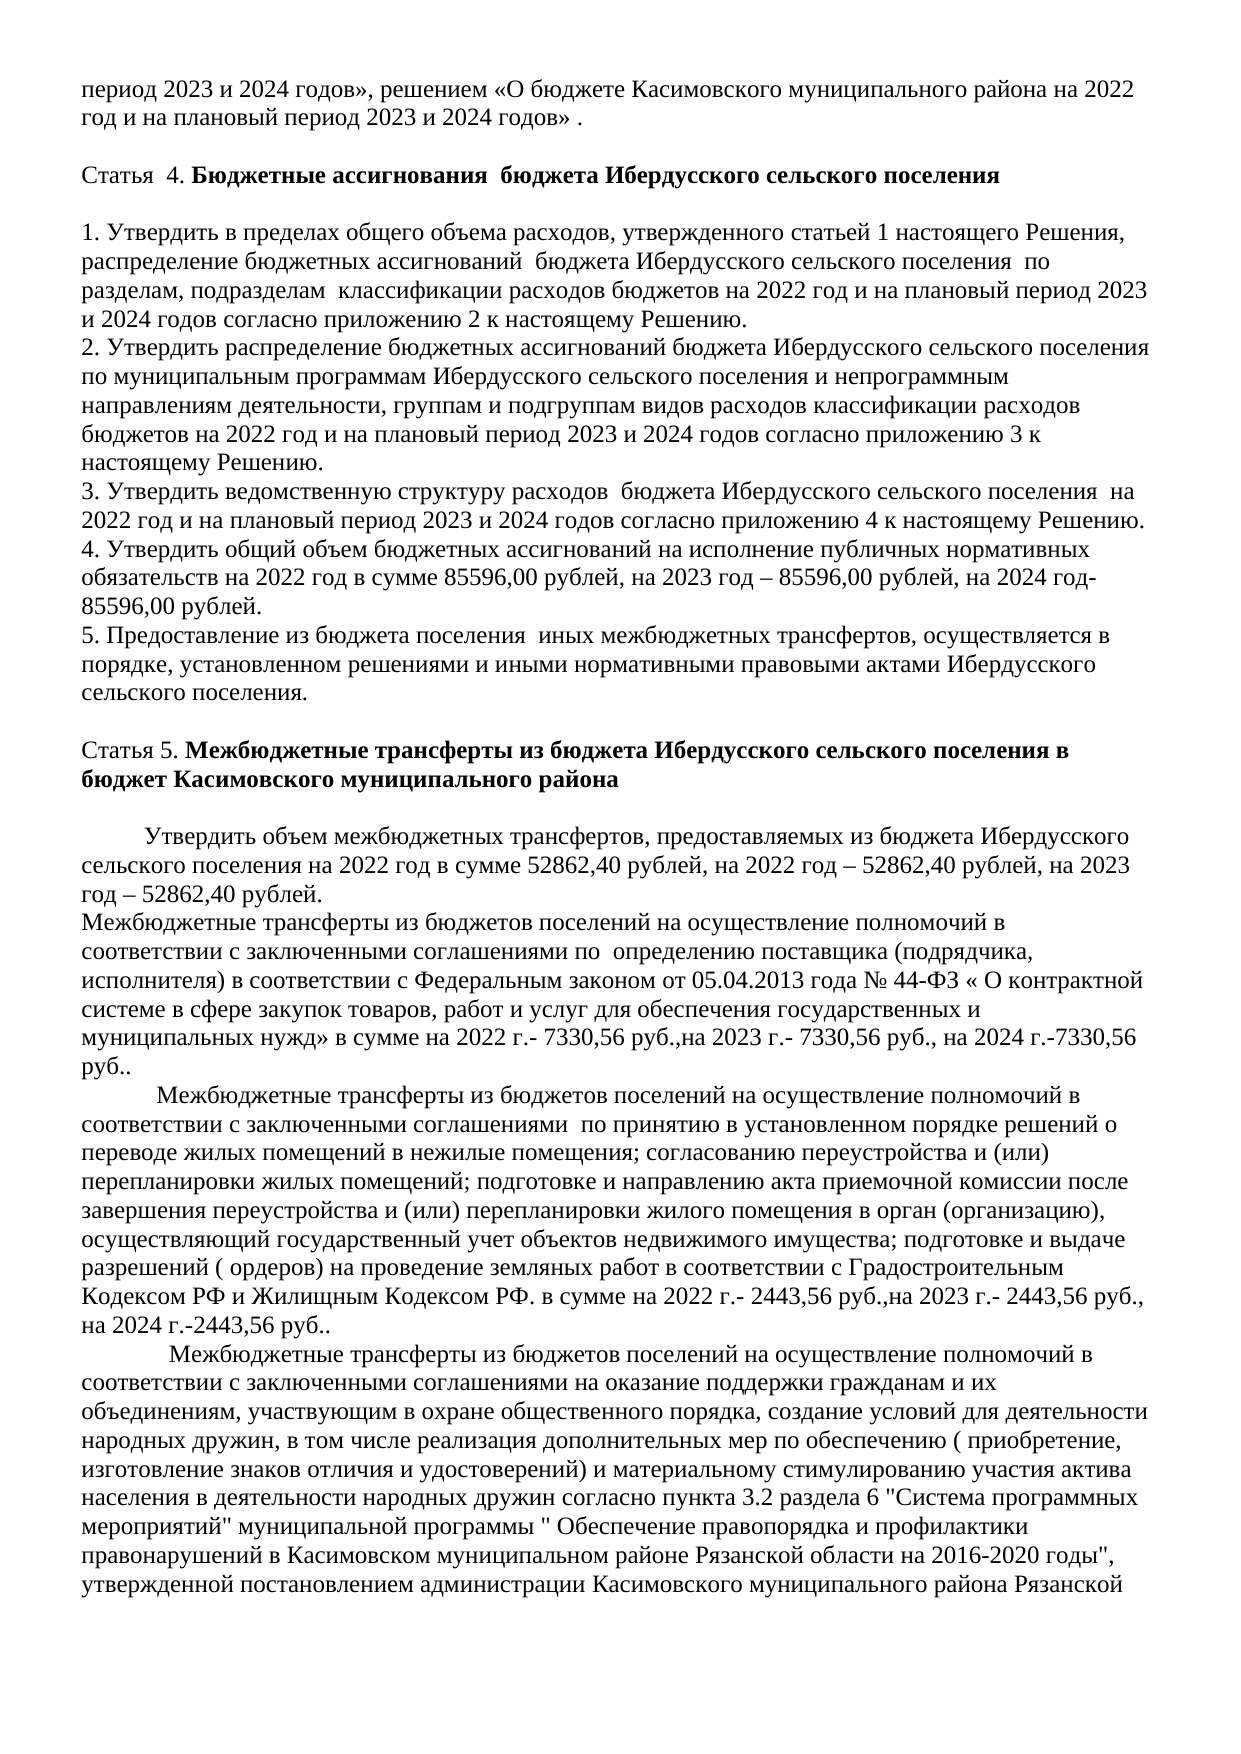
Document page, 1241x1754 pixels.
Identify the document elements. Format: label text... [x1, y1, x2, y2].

text Статья 4. Бюджетные ассигнования бюджета Ибердусского сельского поселения [81, 160, 1152, 189]
text Статья 5. Межбюджетные трансферты из бюджета Ибердусского сельского поселения в бюджет Касимовского муниципального района [81, 735, 1152, 792]
text 5. Предоставление из бюджета поселения иных межбюджетных трансфертов, осуществляется в порядке, установленном решениями и иными нормативными правовыми актами Ибердусского сельского поселения. [81, 620, 1152, 706]
text Межбюджетные трансферты из бюджетов поселений на осуществление полномочий в соответствии с заключенными соглашениями по определению поставщика (подрядчика, исполнителя) в соответствии с Федеральным законом от 05.04.2013 года № 44-ФЗ « О контрактной системе в сфере закупок товаров, работ и услуг для обеспечения государственных и муниципальных нужд» в сумме на 2022 г.- 7330,56 руб.,на 2023 г.- 7330,56 руб., на 2024 г.-7330,56 руб.. [81, 907, 1152, 1080]
text Межбюджетные трансферты из бюджетов поселений на осуществление полномочий в соответствии с заключенными соглашениями на оказание поддержки гражданам и их объединениям, участвующим в охране общественного порядка, создание условий для деятельности народных дружин, в том числе реализация дополнительных мер по обеспечению ( приобретение, изготовление знаков отличия и удостоверений) и материальному стимулированию участия актива населения в деятельности народных дружин согласно пункта 3.2 раздела 6 "Система программных мероприятий" муниципальной программы " Обеспечение правопорядка и профилактики правонарушений в Касимовском муниципальном районе Рязанской области на 2016-2020 годы", утвержденной постановлением администрации Касимовского муниципального района Рязанской [81, 1339, 1152, 1597]
text 3. Утвердить ведомственную структуру расходов бюджета Ибердусского сельского поселения на 2022 год и на плановый период 2023 и 2024 годов согласно приложению 4 к настоящему Решению. [81, 476, 1152, 534]
text 4. Утвердить общий объем бюджетных ассигнований на исполнение публичных нормативных обязательств на 2022 год в сумме 85596,00 рублей, на 2023 год – 85596,00 рублей, на 2024 год- 85596,00 рублей. [81, 534, 1152, 620]
text Утвердить объем межбюджетных трансфертов, предоставляемых из бюджета Ибердусского сельского поселения на 2022 год в сумме 52862,40 рублей, на 2022 год – 52862,40 рублей, на 2023 год – 52862,40 рублей. [81, 821, 1152, 907]
text 1. Утвердить в пределах общего объема расходов, утвержденного статьей 1 настоящего Решения, распределение бюджетных ассигнований бюджета Ибердусского сельского поселения по разделам, подразделам классификации расходов бюджетов на 2022 год и на плановый период 2023 и 2024 годов согласно приложению 2 к настоящему Решению. [81, 217, 1152, 332]
text 2. Утвердить распределение бюджетных ассигнований бюджета Ибердусского сельского поселения по муниципальным программам Ибердусского сельского поселения и непрограммным направлениям деятельности, группам и подгруппам видов расходов классификации расходов бюджетов на 2022 год и на плановый период 2023 и 2024 годов согласно приложению 3 к настоящему Решению. [81, 332, 1152, 476]
text период 2023 и 2024 годов», решением «О бюджете Касимовского муниципального района на 2022 год и на плановый период 2023 и 2024 годов» . [81, 74, 1152, 131]
text Межбюджетные трансферты из бюджетов поселений на осуществление полномочий в соответствии с заключенными соглашениями по принятию в установленном порядке решений о переводе жилых помещений в нежилые помещения; согласованию переустройства и (или) перепланировки жилых помещений; подготовке и направлению акта приемочной комиссии после завершения переустройства и (или) перепланировки жилого помещения в орган (организацию), осуществляющий государственный учет объектов недвижимого имущества; подготовке и выдаче разрешений ( ордеров) на проведение земляных работ в соответствии с Градостроительным Кодексом РФ и Жилищным Кодексом РФ. в сумме на 2022 г.- 2443,56 руб.,на 2023 г.- 2443,56 руб., на 2024 г.-2443,56 руб.. [81, 1080, 1152, 1339]
